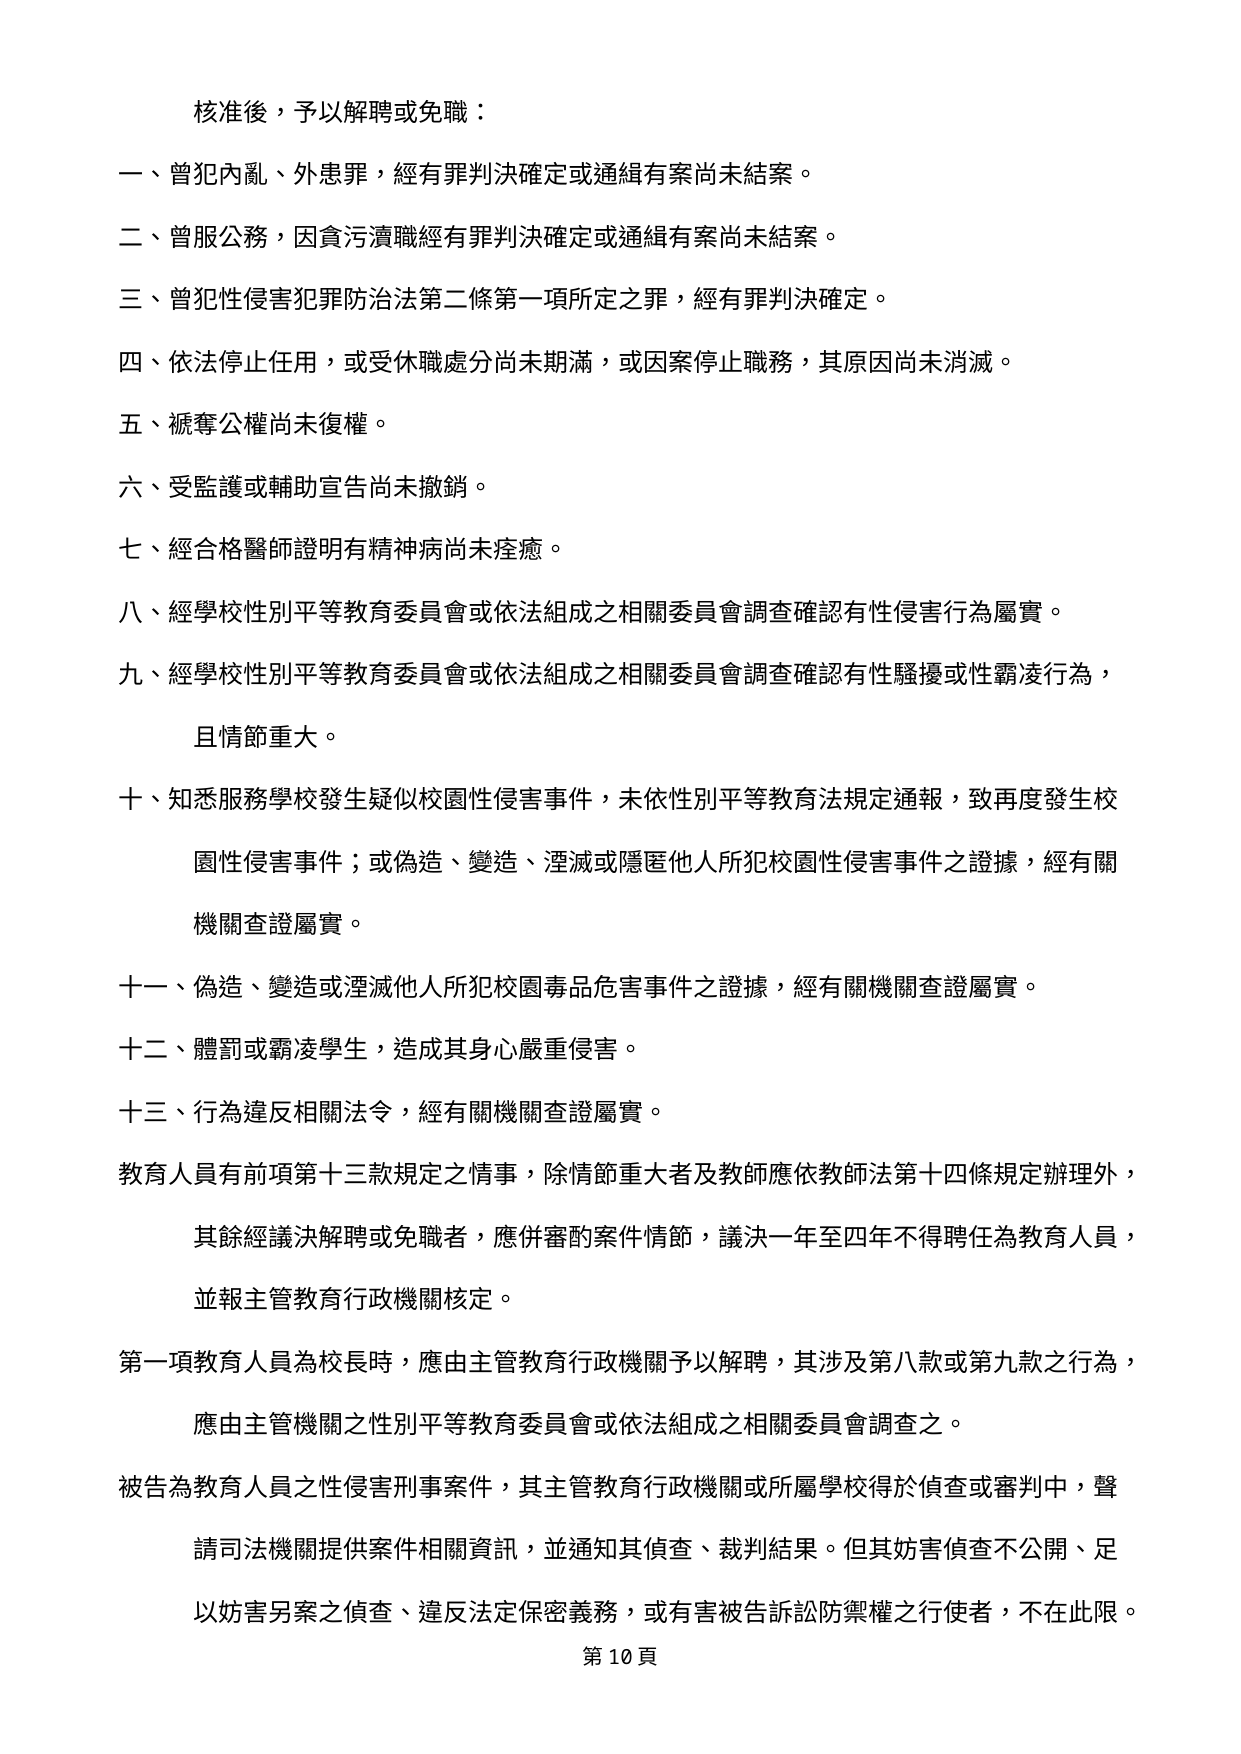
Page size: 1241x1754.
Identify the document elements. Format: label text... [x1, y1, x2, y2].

text 第一項教育人員為校長時，應由主管教育行政機關予以解聘，其涉及第八款或第九款之行為，應由主管機關之性別平等教育委員會或依法組成之相關委員會調查之。 [118, 1318, 1122, 1443]
text 三、曾犯性侵害犯罪防治法第二條第一項所定之罪，經有罪判決確定。 [118, 256, 1122, 318]
text 五、褫奪公權尚未復權。 [118, 381, 1122, 443]
text 十一、偽造、變造或湮滅他人所犯校園毒品危害事件之證據，經有關機關查證屬實。 [118, 943, 1122, 1006]
text 六、受監護或輔助宣告尚未撤銷。 [118, 443, 1122, 506]
text 一、曾犯內亂、外患罪，經有罪判決確定或通緝有案尚未結案。 [118, 131, 1122, 193]
text 九、經學校性別平等教育委員會或依法組成之相關委員會調查確認有性騷擾或性霸凌行為，且情節重大。 [118, 631, 1122, 756]
text 核准後，予以解聘或免職： [118, 68, 1122, 131]
text 四、依法停止任用，或受休職處分尚未期滿，或因案停止職務，其原因尚未消滅。 [118, 318, 1122, 381]
text 十二、體罰或霸凌學生，造成其身心嚴重侵害。 [118, 1006, 1122, 1068]
text 八、經學校性別平等教育委員會或依法組成之相關委員會調查確認有性侵害行為屬實。 [118, 568, 1122, 631]
text 七、經合格醫師證明有精神病尚未痊癒。 [118, 506, 1122, 568]
text 十、知悉服務學校發生疑似校園性侵害事件，未依性別平等教育法規定通報，致再度發生校園性侵害事件；或偽造、變造、湮滅或隱匿他人所犯校園性侵害事件之證據，經有關機關查證屬實。 [118, 756, 1122, 943]
text 被告為教育人員之性侵害刑事案件，其主管教育行政機關或所屬學校得於偵查或審判中，聲請司法機關提供案件相關資訊，並通知其偵查、裁判結果。但其妨害偵查不公開、足以妨害另案之偵查、違反法定保密義務，或有害被告訴訟防禦權之行使者，不在此限。 [118, 1443, 1122, 1631]
text 二、曾服公務，因貪污瀆職經有罪判決確定或通緝有案尚未結案。 [118, 193, 1122, 256]
text 教育人員有前項第十三款規定之情事，除情節重大者及教師應依教師法第十四條規定辦理外，其餘經議決解聘或免職者，應併審酌案件情節，議決一年至四年不得聘任為教育人員，並報主管教育行政機關核定。 [118, 1131, 1122, 1318]
text 十三、行為違反相關法令，經有關機關查證屬實。 [118, 1068, 1122, 1131]
